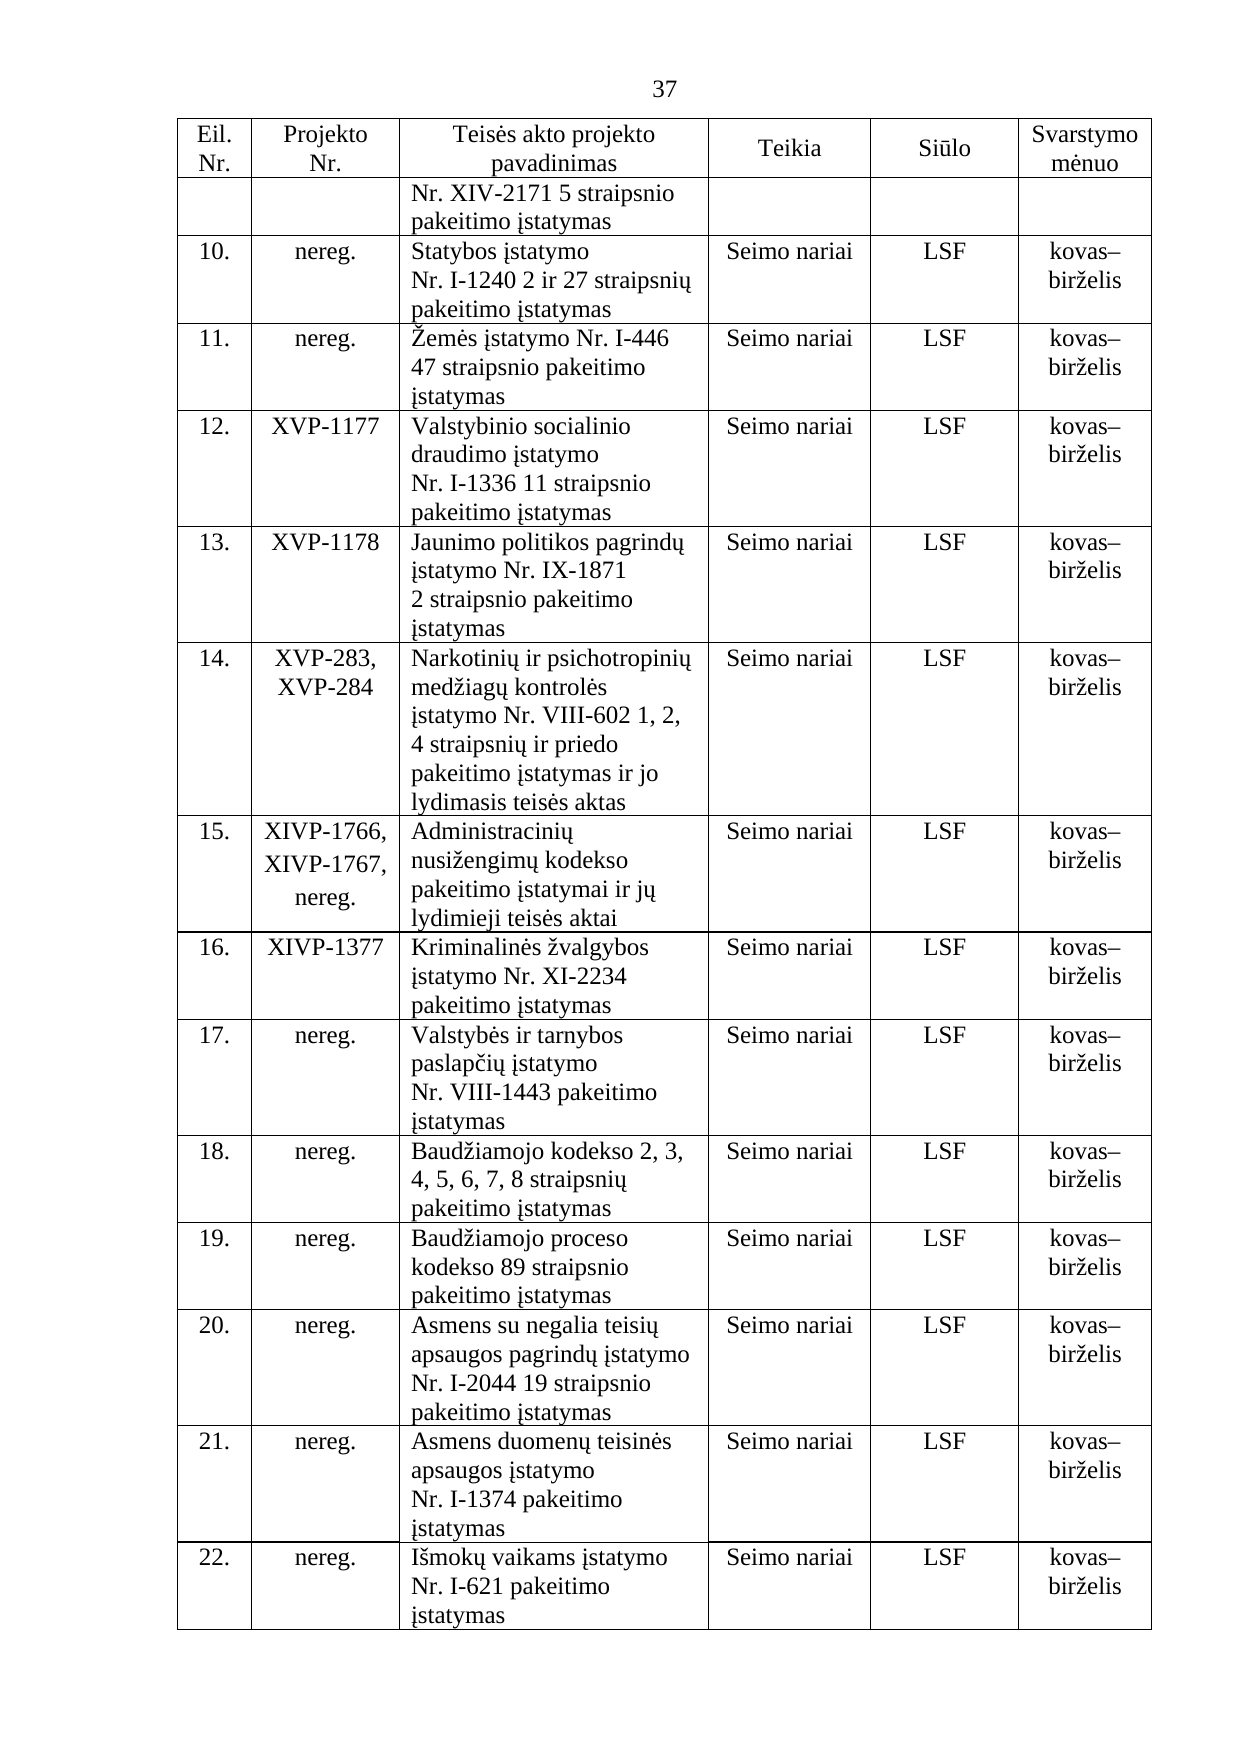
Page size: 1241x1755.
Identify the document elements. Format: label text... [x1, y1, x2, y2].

table_cell Statybos įstatymo Nr. I-1240 2 ir 27 straipsnių pakeitimo įstatymas [400, 236, 708, 322]
table_cell Baudžiamojo proceso kodekso 89 straipsnio pakeitimo įstatymas [400, 1223, 708, 1309]
table_cell LSF [871, 411, 1018, 526]
table_cell 14. [178, 643, 251, 815]
table_header Siūlo [871, 119, 1018, 177]
table_cell LSF [871, 643, 1018, 815]
table_cell 22. [178, 1543, 251, 1629]
table_cell 13. [178, 527, 251, 642]
table_cell LSF [871, 236, 1018, 322]
table_header Teisės akto projekto pavadinimas [400, 119, 708, 177]
table_cell Seimo nariai [709, 324, 870, 410]
table_cell Seimo nariai [709, 1020, 870, 1135]
table_cell XVP-1177 [252, 411, 399, 526]
table_cell Narkotinių ir psichotropinių medžiagų kontrolės įstatymo Nr. VIII-602 1, 2, 4 straipsnių ir priedo pakeitimo įstatymas ir jo lydimasis teisės aktas [400, 643, 708, 815]
table_cell XIVP-1377 [252, 933, 399, 1019]
table_cell 17. [178, 1020, 251, 1135]
table_cell Išmokų vaikams įstatymo Nr. I-621 pakeitimo įstatymas [400, 1543, 708, 1629]
table_cell Valstybinio socialinio draudimo įstatymo Nr. I-1336 11 straipsnio pakeitimo įstatymas [400, 411, 708, 526]
table_cell kovas–birželis [1019, 1426, 1151, 1541]
table_cell nereg. [252, 1310, 399, 1425]
table_cell Seimo nariai [709, 411, 870, 526]
table_cell Asmens su negalia teisių apsaugos pagrindų įstatymo Nr. I-2044 19 straipsnio pakeitimo įstatymas [400, 1310, 708, 1425]
table_cell kovas–birželis [1019, 527, 1151, 642]
table_cell nereg. [252, 1543, 399, 1629]
table_cell nereg. [252, 324, 399, 410]
table_cell LSF [871, 1426, 1018, 1541]
table_cell kovas–birželis [1019, 324, 1151, 410]
table_cell Seimo nariai [709, 1543, 870, 1629]
table_cell [252, 178, 399, 235]
table_cell XVP-1178 [252, 527, 399, 642]
table_cell 19. [178, 1223, 251, 1309]
table_header Teikia [709, 119, 870, 177]
table_cell Seimo nariai [709, 1223, 870, 1309]
table_cell Seimo nariai [709, 933, 870, 1019]
table_cell Seimo nariai [709, 1136, 870, 1222]
table_cell 16. [178, 933, 251, 1019]
table_cell Žemės įstatymo Nr. I-446 47 straipsnio pakeitimo įstatymas [400, 324, 708, 410]
table_cell LSF [871, 816, 1018, 931]
table_cell kovas–birželis [1019, 816, 1151, 931]
table_cell kovas–birželis [1019, 1136, 1151, 1222]
table_cell Baudžiamojo kodekso 2, 3, 4, 5, 6, 7, 8 straipsnių pakeitimo įstatymas [400, 1136, 708, 1222]
table_cell 10. [178, 236, 251, 322]
table_header Projekto Nr. [252, 119, 399, 177]
table_cell nereg. [252, 1136, 399, 1222]
table_cell [178, 178, 251, 235]
table_cell kovas–birželis [1019, 1543, 1151, 1629]
table_cell LSF [871, 324, 1018, 410]
table_cell Seimo nariai [709, 1310, 870, 1425]
table_cell kovas–birželis [1019, 1310, 1151, 1425]
table_cell Kriminalinės žvalgybos įstatymo Nr. XI-2234 pakeitimo įstatymas [400, 933, 708, 1019]
table_cell Asmens duomenų teisinės apsaugos įstatymo Nr. I-1374 pakeitimo įstatymas [400, 1426, 708, 1541]
table_cell 11. [178, 324, 251, 410]
table_cell LSF [871, 1310, 1018, 1425]
table_cell LSF [871, 1020, 1018, 1135]
table_cell nereg. [252, 1020, 399, 1135]
table_cell 20. [178, 1310, 251, 1425]
table_cell Seimo nariai [709, 643, 870, 815]
table_cell kovas–birželis [1019, 1223, 1151, 1309]
table_cell LSF [871, 1223, 1018, 1309]
table_cell [709, 178, 870, 235]
table_cell Seimo nariai [709, 236, 870, 322]
table_cell LSF [871, 933, 1018, 1019]
table_cell kovas–birželis [1019, 236, 1151, 322]
table_cell [871, 178, 1018, 235]
table_cell Valstybės ir tarnybos paslapčių įstatymo Nr. VIII-1443 pakeitimo įstatymas [400, 1020, 708, 1135]
table_cell 21. [178, 1426, 251, 1541]
table_cell Nr. XIV-2171 5 straipsnio pakeitimo įstatymas [400, 178, 708, 235]
table_cell nereg. [252, 1223, 399, 1309]
table_cell Administracinių nusižengimų kodekso pakeitimo įstatymai ir jų lydimieji teisės aktai [400, 816, 708, 931]
table_cell 18. [178, 1136, 251, 1222]
table_cell Seimo nariai [709, 816, 870, 931]
table_cell 15. [178, 816, 251, 931]
table_cell kovas–birželis [1019, 643, 1151, 815]
table_cell [1019, 178, 1151, 235]
table_cell kovas–birželis [1019, 933, 1151, 1019]
table_cell Seimo nariai [709, 527, 870, 642]
table_cell LSF [871, 1136, 1018, 1222]
table_cell XVP-283, XVP-284 [252, 643, 399, 815]
table_cell nereg. [252, 236, 399, 322]
table_cell XIVP-1766, XIVP-1767, nereg. [252, 816, 399, 931]
table_header Svarstymo mėnuo [1019, 119, 1151, 177]
table_cell LSF [871, 527, 1018, 642]
table_cell nereg. [252, 1426, 399, 1541]
table_cell LSF [871, 1543, 1018, 1629]
table_cell Jaunimo politikos pagrindų įstatymo Nr. IX-1871 2 straipsnio pakeitimo įstatymas [400, 527, 708, 642]
table_cell 12. [178, 411, 251, 526]
table_cell kovas–birželis [1019, 1020, 1151, 1135]
table_header Eil. Nr. [178, 119, 251, 177]
table_cell Seimo nariai [709, 1426, 870, 1541]
table_cell kovas–birželis [1019, 411, 1151, 526]
